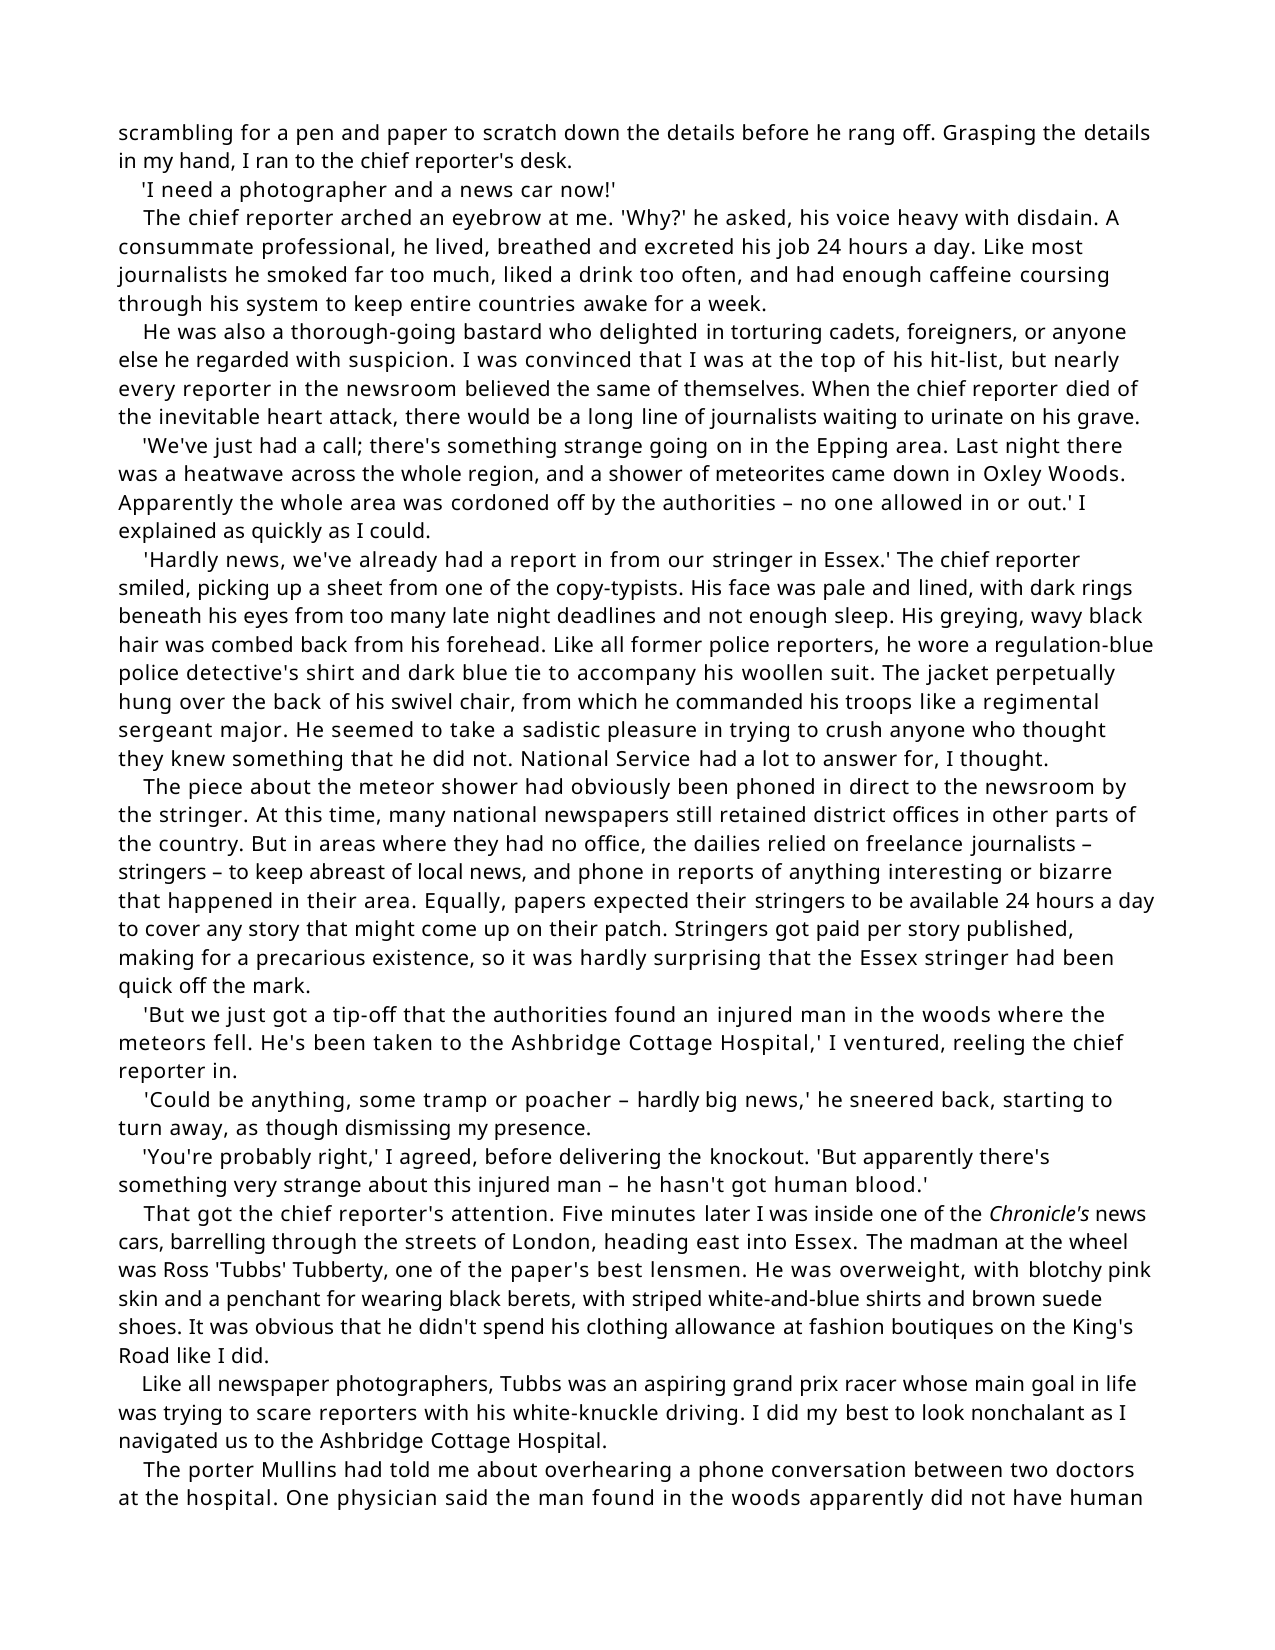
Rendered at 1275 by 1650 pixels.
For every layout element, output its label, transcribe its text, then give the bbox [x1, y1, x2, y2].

text 'I need a photographer and a news car now!' [118, 175, 1157, 203]
text The porter Mullins had told me about overhearing a phone conversation between two doctors at the hospital. One physician said the man found in the woods apparently did not have human [118, 1455, 1157, 1512]
text scrambling for a pen and paper to scratch down the details before he rang off. Grasping the details in my hand, I ran to the chief reporter's desk. [118, 118, 1157, 175]
text The chief reporter arched an eyebrow at me. 'Why?' he asked, his voice heavy with disdain. A consummate professional, he lived, breathed and excreted his job 24 hours a day. Like most journalists he smoked far too much, liked a drink too often, and had enough caffeine coursing through his system to keep entire countries awake for a week. [118, 203, 1157, 317]
text The piece about the meteor shower had obviously been phoned in direct to the newsroom by the stringer. At this time, many national newspapers still retained district offices in other parts of the country. But in areas where they had no office, the dailies relied on freelance journalists – stringers – to keep abreast of local news, and phone in reports of anything interesting or bizarre that happened in their area. Equally, papers expected their stringers to be available 24 hours a day to cover any story that might come up on their patch. Stringers got paid per story published, making for a precarious existence, so it was hardly surprising that the Essex stringer had been quick off the mark. [118, 772, 1157, 1000]
text 'Could be anything, some tramp or poacher – hardly big news,' he sneered back, starting to turn away, as though dismissing my presence. [118, 1085, 1157, 1142]
text Like all newspaper photographers, Tubbs was an aspiring grand prix racer whose main goal in life was trying to scare reporters with his white-knuckle driving. I did my best to look nonchalant as I navigated us to the Ashbridge Cottage Hospital. [118, 1369, 1157, 1455]
text That got the chief reporter's attention. Five minutes later I was inside one of the Chronicle's news cars, barrelling through the streets of London, heading east into Essex. The madman at the wheel was Ross 'Tubbs' Tubberty, one of the paper's best lensmen. He was overweight, with blotchy pink skin and a penchant for wearing black berets, with striped white-and-blue shirts and brown suede shoes. It was obvious that he didn't spend his clothing allowance at fashion boutiques on the King's Road like I did. [118, 1199, 1157, 1369]
text 'We've just had a call; there's something strange going on in the Epping area. Last night there was a heatwave across the whole region, and a shower of meteorites came down in Oxley Woods. Apparently the whole area was cordoned off by the authorities – no one allowed in or out.' I explained as quickly as I could. [118, 431, 1157, 545]
text 'You're probably right,' I agreed, before delivering the knockout. 'But apparently there's something very strange about this injured man – he hasn't got human blood.' [118, 1142, 1157, 1199]
text 'Hardly news, we've already had a report in from our stringer in Essex.' The chief reporter smiled, picking up a sheet from one of the copy-typists. His face was pale and lined, with dark rings beneath his eyes from too many late night deadlines and not enough sleep. His greying, wavy black hair was combed back from his forehead. Like all former police reporters, he wore a regulation-blue police detective's shirt and dark blue tie to accompany his woollen suit. The jacket perpetually hung over the back of his swivel chair, from which he commanded his troops like a regimental sergeant major. He seemed to take a sadistic pleasure in trying to crush anyone who thought they knew something that he did not. National Service had a lot to answer for, I thought. [118, 545, 1157, 772]
text He was also a thorough-going bastard who delighted in torturing cadets, foreigners, or anyone else he regarded with suspicion. I was convinced that I was at the top of his hit‑list, but nearly every reporter in the newsroom believed the same of themselves. When the chief reporter died of the inevitable heart attack, there would be a long line of journalists waiting to urinate on his grave. [118, 317, 1157, 431]
text 'But we just got a tip-off that the authorities found an injured man in the woods where the meteors fell. He's been taken to the Ashbridge Cottage Hospital,' I ventured, reeling the chief reporter in. [118, 1000, 1157, 1085]
